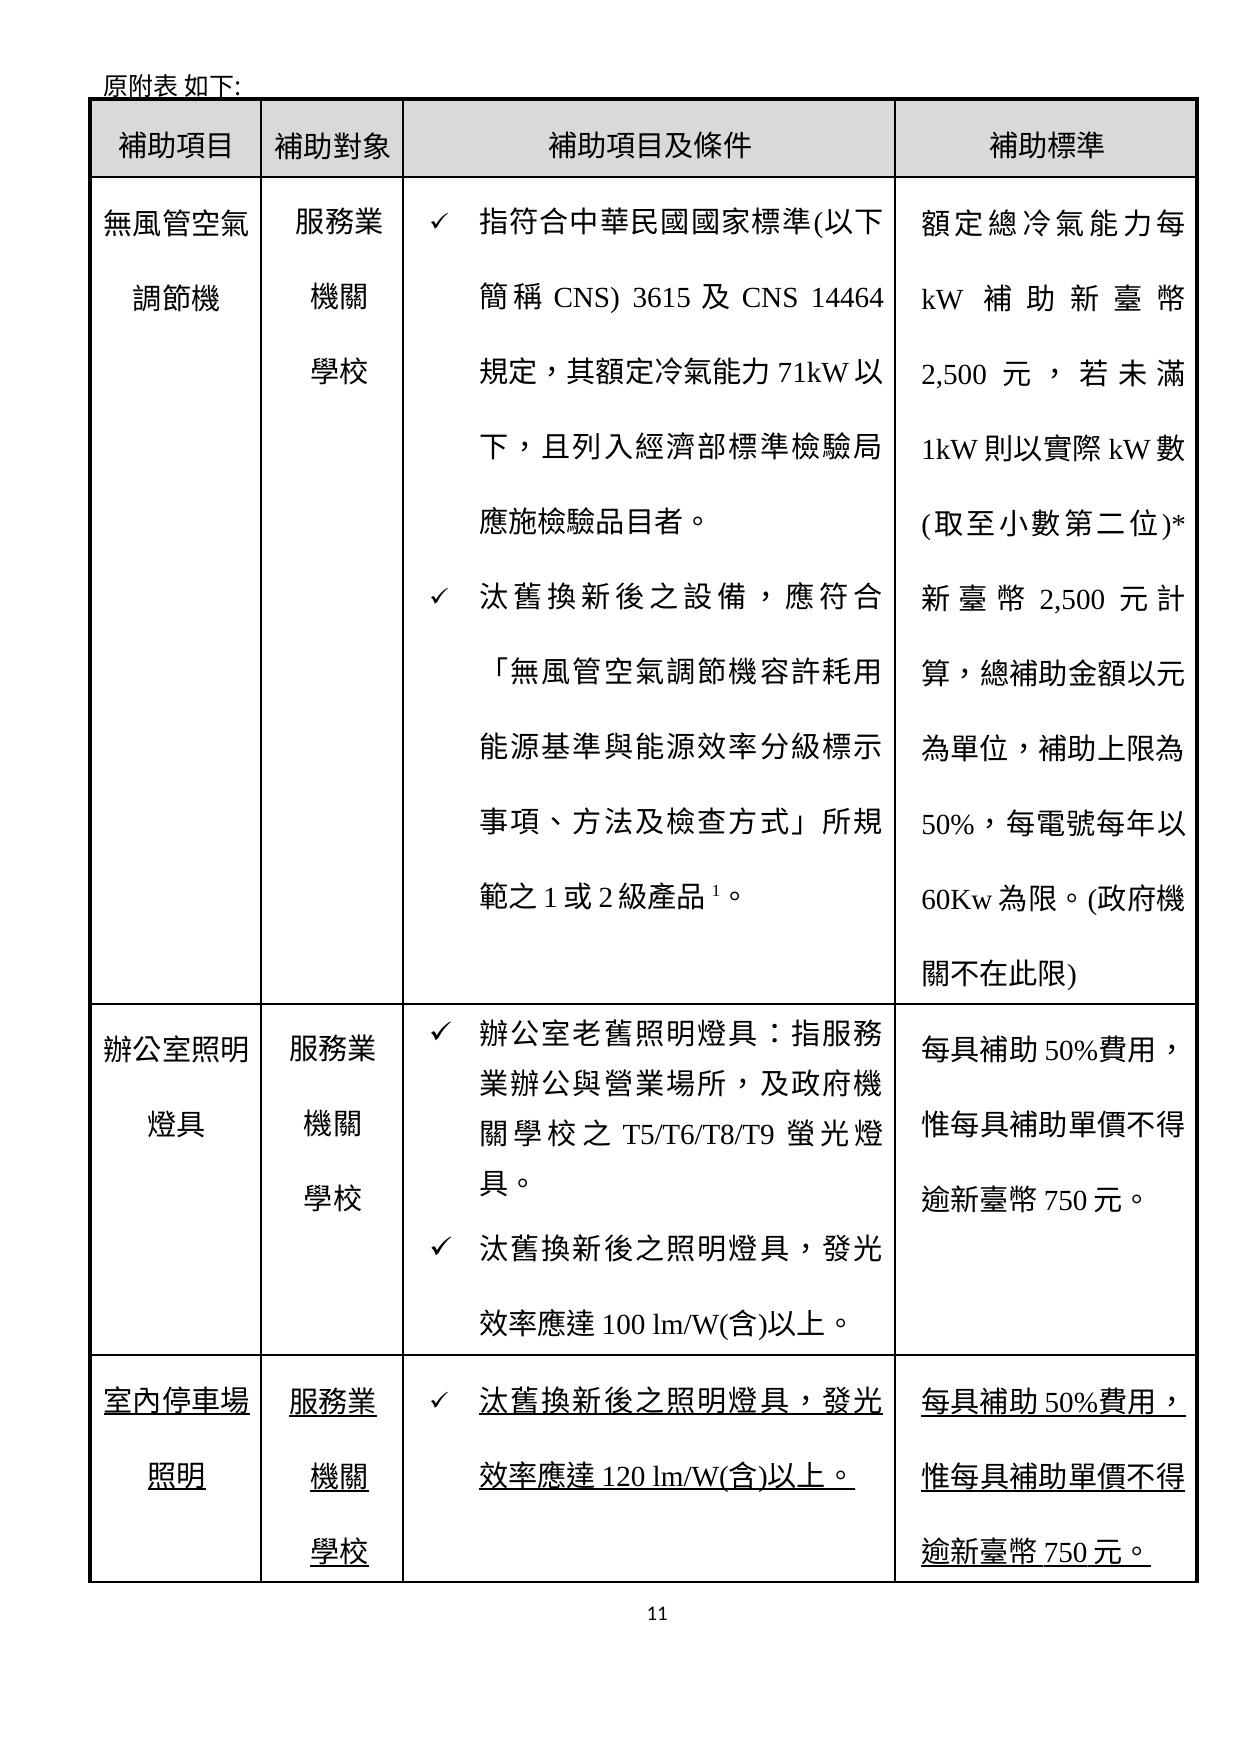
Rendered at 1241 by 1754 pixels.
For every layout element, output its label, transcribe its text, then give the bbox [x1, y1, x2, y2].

table_cell 每具補助50%費用，惟每具補助單價不得逾新臺幣750元。 [896, 1005, 1195, 1354]
table_cell 無風管空氣調節機 [92, 178, 260, 1003]
table_cell 服務業 機關 學校 [262, 1005, 402, 1354]
table_header 補助對象 [262, 101, 402, 176]
table_cell 指符合中華民國國家標準(以下簡稱CNS) 3615及CNS 14464規定，其額定冷氣能力71kW以下，且列入經濟部標準檢驗局應施檢驗品目者。 汰舊換新後之設備，應符合「無風管空氣調節機容許耗用能源基準與能源效率分級標示事項、方法及檢查方式」所規範之1或2級產品1。 [404, 178, 894, 1003]
table_cell 辦公室老舊照明燈具：指服務業辦公與營業場所，及政府機關學校之T5/T6/T8/T9螢光燈具。 汰舊換新後之照明燈具，發光效率應達100 lm/W(含)以上。 [404, 1005, 894, 1354]
table_cell 服務業 機關 學校 [262, 1356, 402, 1581]
table_cell 汰舊換新後之照明燈具，發光效率應達120 lm/W(含)以上。 [404, 1356, 894, 1581]
table_cell 室內停車場照明 [92, 1356, 260, 1581]
table_cell 額定總冷氣能力每kW補助新臺幣2,500元，若未滿1kW則以實際kW數(取至小數第二位)*新臺幣2,500元計算，總補助金額以元為單位，補助上限為50%，每電號每年以60Kw為限。(政府機關不在此限) [896, 178, 1195, 1003]
text 原附表 如下: [103, 59, 1211, 97]
table_cell 服務業 機關 學校 [262, 178, 402, 1003]
table_cell 每具補助50%費用，惟每具補助單價不得逾新臺幣750元。 [896, 1356, 1195, 1581]
table_header 補助標準 [896, 101, 1195, 176]
table_header 補助項目 [92, 101, 260, 176]
table_header 補助項目及條件 [404, 101, 894, 176]
table_cell 辦公室照明燈具 [92, 1005, 260, 1354]
